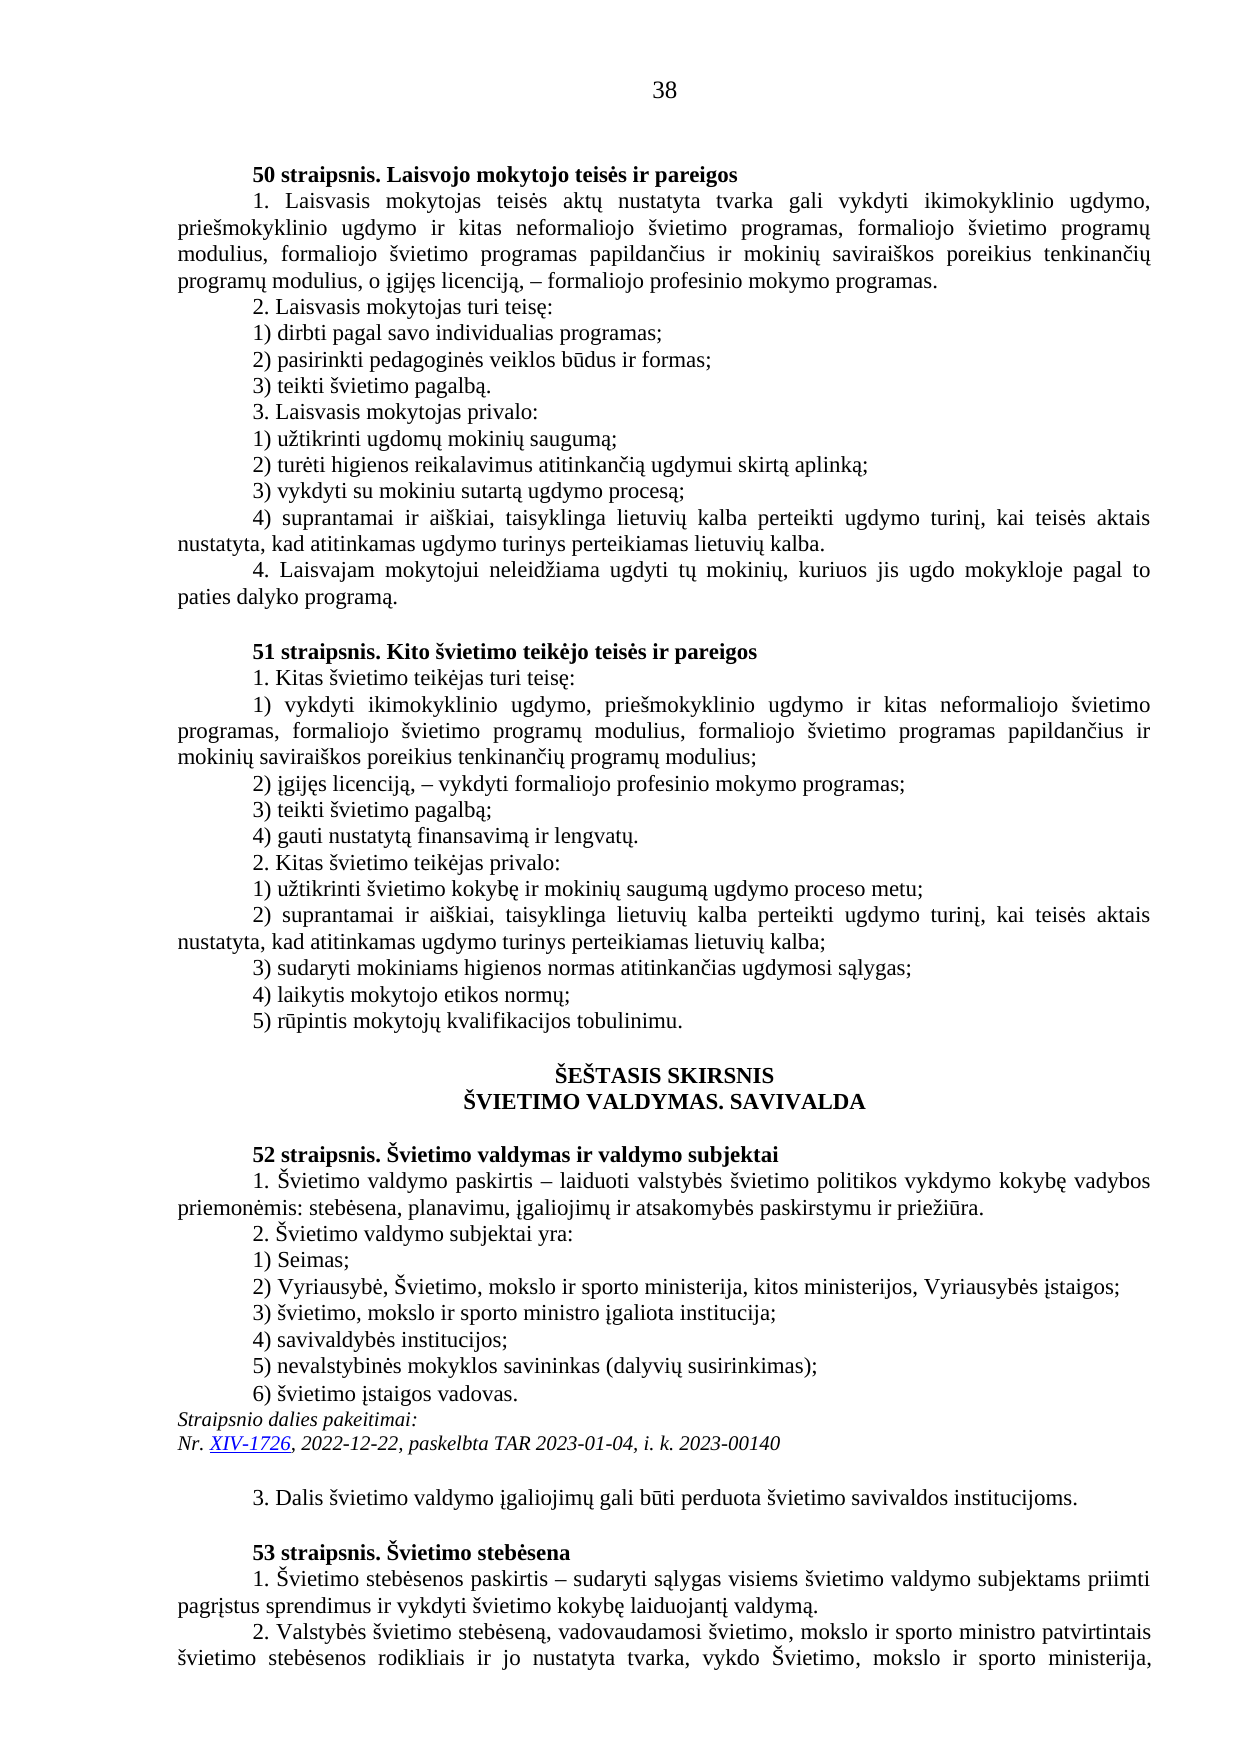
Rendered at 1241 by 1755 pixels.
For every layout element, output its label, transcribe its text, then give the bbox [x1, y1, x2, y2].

text 1) vykdyti ikimokyklinio ugdymo, priešmokyklinio ugdymo ir kitas neformaliojo švietimo programas, formaliojo švietimo programų modulius, formaliojo švietimo programas papildančius ir mokinių saviraiškos poreikius tenkinančių programų modulius; [177, 691, 1152, 770]
text 4) suprantamai ir aiškiai, taisyklinga lietuvių kalba perteikti ugdymo turinį, kai teisės aktais nustatyta, kad atitinkamas ugdymo turinys perteikiamas lietuvių kalba. [177, 504, 1152, 557]
text Nr. XIV-1726, 2022-12-22, paskelbta TAR 2023-01-04, i. k. 2023-00140 [177, 1431, 1152, 1455]
text ŠEŠTASIS SKIRSNIS [177, 1062, 1152, 1088]
text 5) rūpintis mokytojų kvalifikacijos tobulinimu. [177, 1007, 1152, 1033]
text 6) švietimo įstaigos vadovas. [177, 1378, 1152, 1407]
text 3) švietimo, mokslo ir sporto ministro įgaliota institucija; [177, 1299, 1152, 1326]
text 53 straipsnis. Švietimo stebėsena [177, 1539, 1152, 1565]
text 2. Kitas švietimo teikėjas privalo: [177, 849, 1152, 875]
text 3) vykdyti su mokiniu sutartą ugdymo procesą; [177, 477, 1152, 504]
text 50 straipsnis. Laisvojo mokytojo teisės ir pareigos [177, 161, 1152, 188]
text 3) teikti švietimo pagalbą; [177, 796, 1152, 822]
text 1. Švietimo valdymo paskirtis – laiduoti valstybės švietimo politikos vykdymo kokybę vadybos priemonėmis: stebėsena, planavimu, įgaliojimų ir atsakomybės paskirstymu ir priežiūra. [177, 1167, 1152, 1220]
text 1) užtikrinti švietimo kokybę ir mokinių saugumą ugdymo proceso metu; [177, 875, 1152, 902]
text 2. Švietimo valdymo subjektai yra: [177, 1220, 1152, 1247]
text 4) savivaldybės institucijos; [177, 1326, 1152, 1352]
text 52 straipsnis. Švietimo valdymas ir valdymo subjektai [177, 1141, 1152, 1167]
text 1) dirbti pagal savo individualias programas; [177, 319, 1152, 346]
text 1. Švietimo stebėsenos paskirtis – sudaryti sąlygas visiems švietimo valdymo subjektams priimti pagrįstus sprendimus ir vykdyti švietimo kokybę laiduojantį valdymą. [177, 1565, 1152, 1618]
text 51 straipsnis. Kito švietimo teikėjo teisės ir pareigos [177, 638, 1152, 664]
text 4) laikytis mokytojo etikos normų; [177, 981, 1152, 1007]
text ŠVIETIMO VALDYMAS. SAVIVALDA [177, 1088, 1152, 1115]
text 3) sudaryti mokiniams higienos normas atitinkančias ugdymosi sąlygas; [177, 954, 1152, 981]
text 4) gauti nustatytą finansavimą ir lengvatų. [177, 822, 1152, 849]
text 2) suprantamai ir aiškiai, taisyklinga lietuvių kalba perteikti ugdymo turinį, kai teisės aktais nustatyta, kad atitinkamas ugdymo turinys perteikiamas lietuvių kalba; [177, 902, 1152, 954]
text 2. Valstybės švietimo stebėseną, vadovaudamosi švietimo, mokslo ir sporto ministro patvirtintais švietimo stebėsenos rodikliais ir jo nustatyta tvarka, vykdo Švietimo, mokslo ir sporto ministerija, [177, 1618, 1152, 1671]
text Straipsnio dalies pakeitimai: [177, 1407, 1152, 1431]
text 1. Laisvasis mokytojas teisės aktų nustatyta tvarka gali vykdyti ikimokyklinio ugdymo, priešmokyklinio ugdymo ir kitas neformaliojo švietimo programas, formaliojo švietimo programų modulius, formaliojo švietimo programas papildančius ir mokinių saviraiškos poreikius tenkinančių programų modulius, o įgijęs licenciją, – formaliojo profesinio mokymo programas. [177, 188, 1152, 293]
text 4. Laisvajam mokytojui neleidžiama ugdyti tų mokinių, kuriuos jis ugdo mokykloje pagal to paties dalyko programą. [177, 557, 1152, 609]
text 2) pasirinkti pedagoginės veiklos būdus ir formas; [177, 346, 1152, 372]
text 3) teikti švietimo pagalbą. [177, 372, 1152, 398]
text 1. Kitas švietimo teikėjas turi teisę: [177, 664, 1152, 691]
text 2. Laisvasis mokytojas turi teisę: [177, 293, 1152, 319]
text 3. Laisvasis mokytojas privalo: [177, 398, 1152, 425]
text 1) Seimas; [177, 1247, 1152, 1273]
text 1) užtikrinti ugdomų mokinių saugumą; [177, 425, 1152, 451]
text 2) įgijęs licenciją, – vykdyti formaliojo profesinio mokymo programas; [177, 770, 1152, 796]
text 5) nevalstybinės mokyklos savininkas (dalyvių susirinkimas); [177, 1352, 1152, 1378]
text 2) turėti higienos reikalavimus atitinkančią ugdymui skirtą aplinką; [177, 451, 1152, 477]
text 2) Vyriausybė, Švietimo, mokslo ir sporto ministerija, kitos ministerijos, Vyriausybės įstaigos; [177, 1273, 1152, 1299]
text 3. Dalis švietimo valdymo įgaliojimų gali būti perduota švietimo savivaldos institucijoms. [177, 1484, 1152, 1510]
